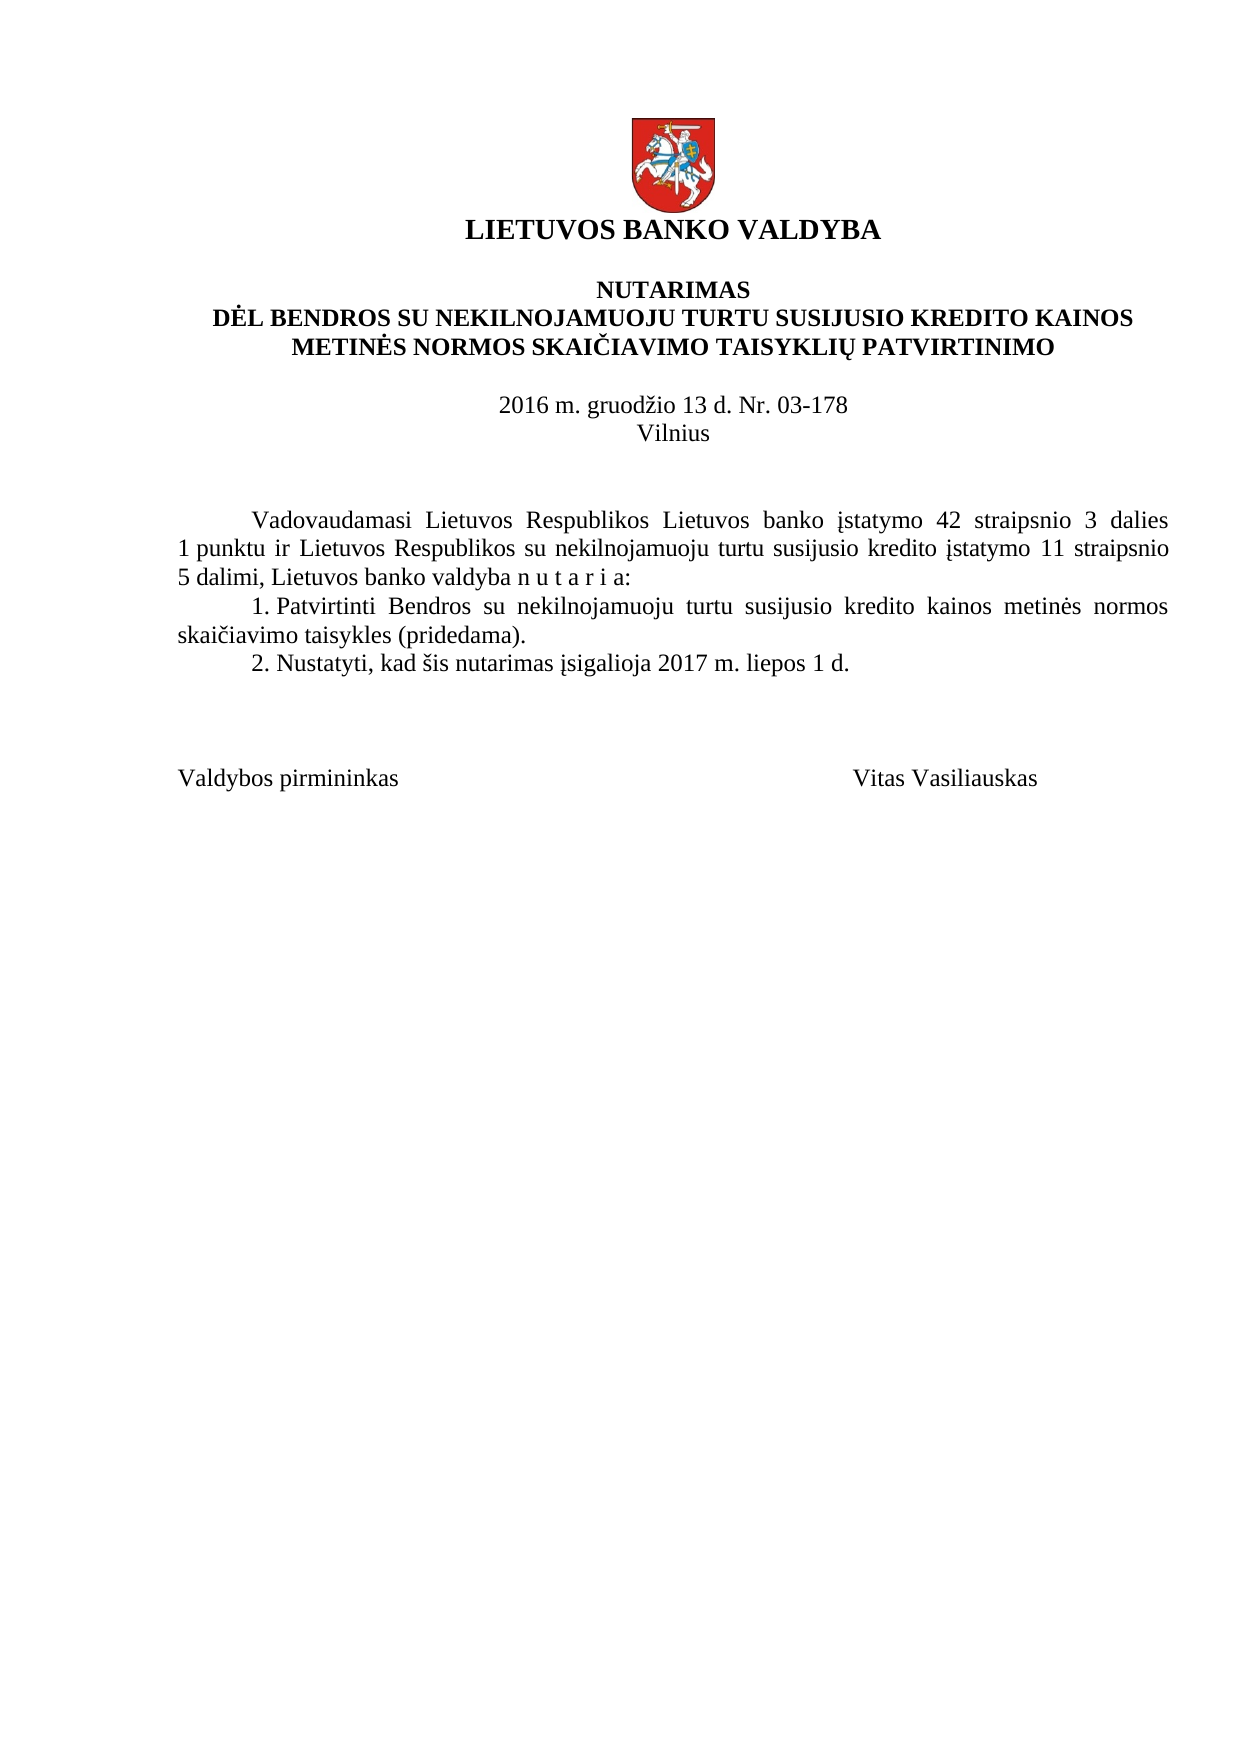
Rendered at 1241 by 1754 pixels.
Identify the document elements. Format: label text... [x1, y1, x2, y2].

text Valdybos pirmininkas Vitas Vasiliauskas [177, 763, 1169, 792]
text DĖL BENDROS SU NEKILNOJAMUOJU TURTU SUSIJUSIO KREDITO KAINOS METINĖS NORMOS SKAIČIAVIMO TAISYKLIŲ PATVIRTINIMO [177, 303, 1169, 361]
text 2. Nustatyti, kad šis nutarimas įsigalioja 2017 m. liepos 1 d. [177, 648, 1169, 677]
text Vadovaudamasi Lietuvos Respublikos Lietuvos banko įstatymo 42 straipsnio 3 dalies 1 punktu ir Lietuvos Respublikos su nekilnojamuoju turtu susijusio kredito įstatymo 11 straipsnio 5 dalimi, Lietuvos banko valdyba nutaria: [177, 505, 1169, 591]
text 2016 m. gruodžio 13 d. Nr. 03-178 [177, 390, 1169, 418]
text LIETUVOS BANKO VALDYBA [177, 212, 1169, 246]
text NUTARIMAS [177, 275, 1169, 303]
text Vilnius [177, 418, 1169, 447]
text 1. Patvirtinti Bendros su nekilnojamuoju turtu susijusio kredito kainos metinės normos skaičiavimo taisykles (pridedama). [177, 591, 1169, 648]
